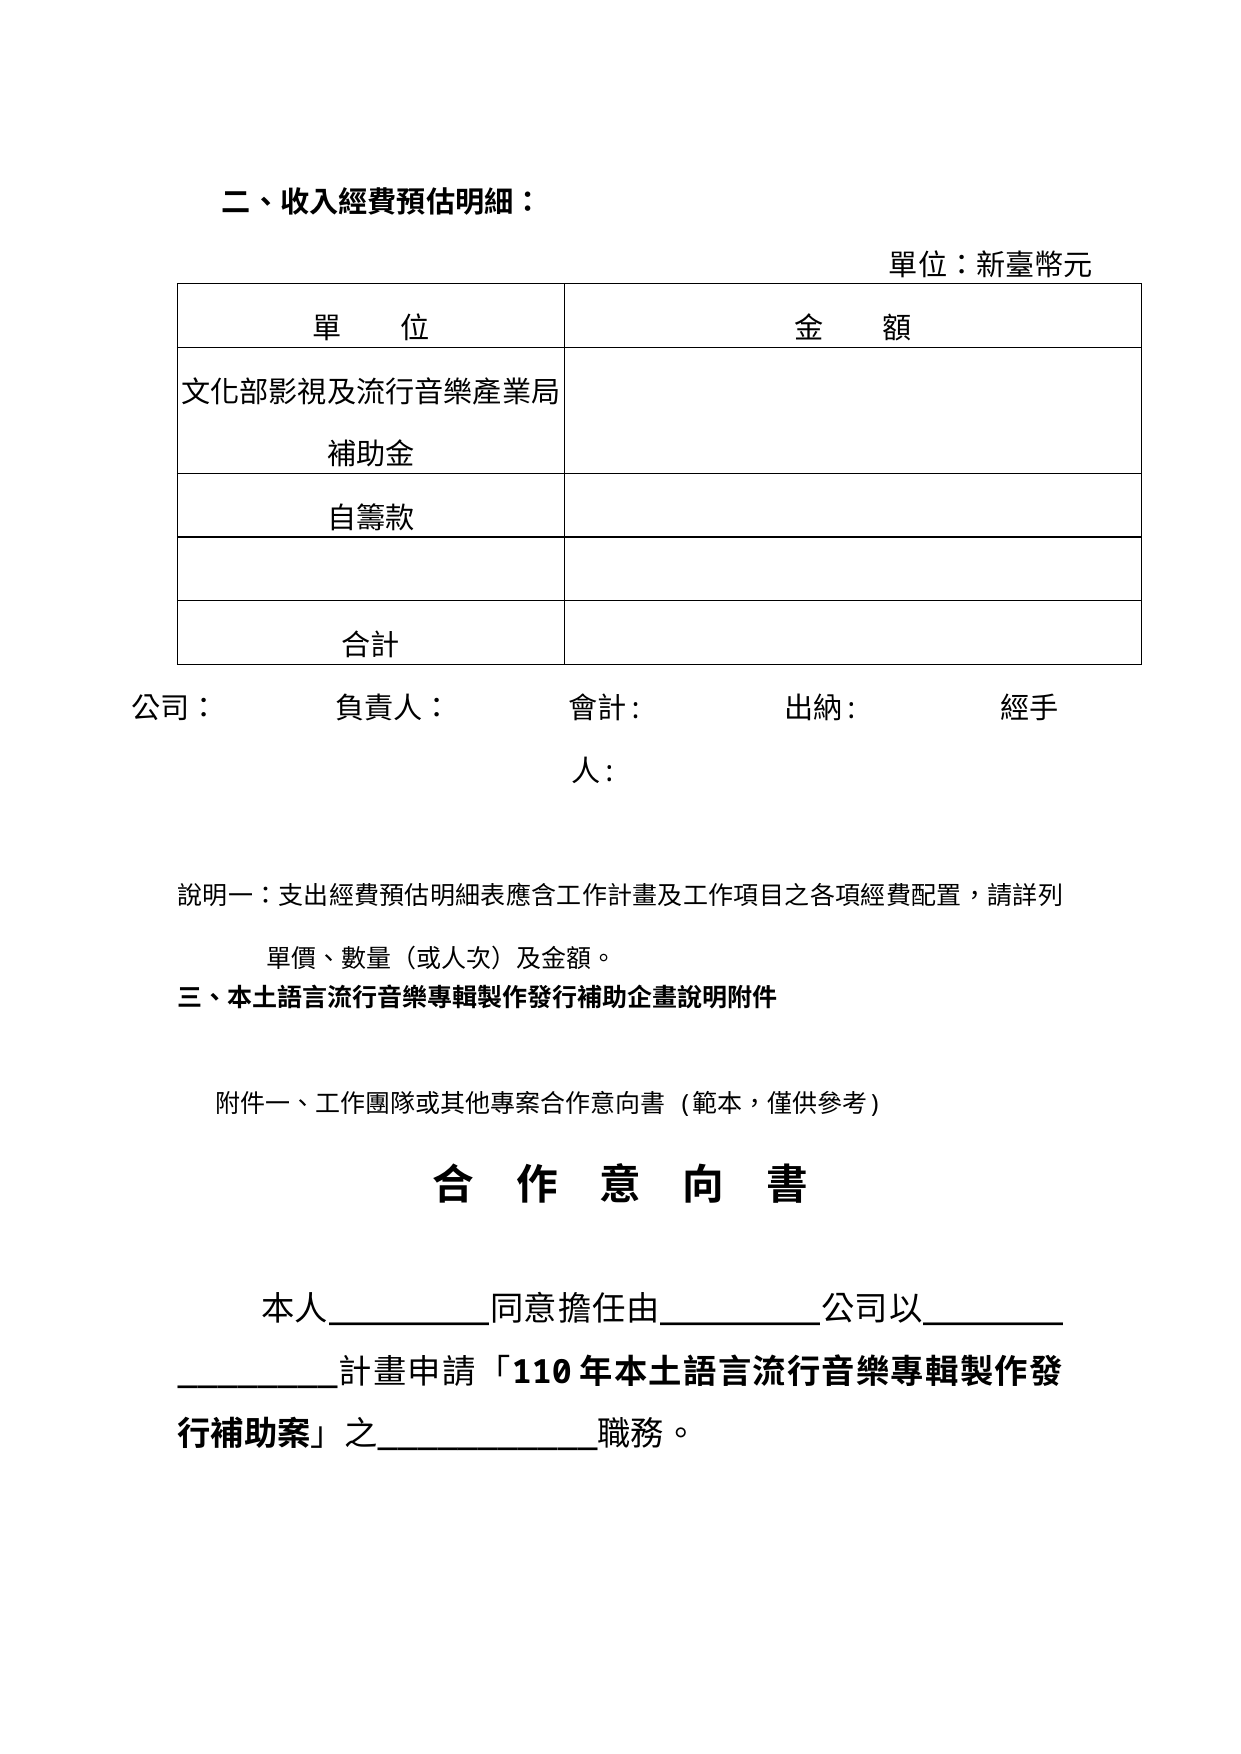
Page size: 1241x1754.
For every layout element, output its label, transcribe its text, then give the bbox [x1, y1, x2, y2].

text 合 作 意 向 書 [177, 1139, 1063, 1202]
table_cell 自籌款 [178, 474, 564, 536]
text 公司： 負責人： 會計: 出納: 經手人: [126, 664, 1063, 789]
text 單位：新臺幣元 [162, 221, 1093, 283]
table_cell [565, 538, 1141, 600]
table_header 單 位 [178, 284, 564, 347]
table_cell [565, 348, 1141, 473]
text 三、本土語言流行音樂專輯製作發行補助企畫說明附件 [177, 977, 1063, 1013]
table_cell [565, 474, 1141, 536]
table_cell 文化部影視及流行音樂產業局 補助金 [178, 348, 564, 473]
subtitle 附件一、工作團隊或其他專案合作意向書 (範本，僅供參考) [215, 1079, 1063, 1121]
table_cell [178, 538, 564, 600]
text 說明一：支出經費預估明細表應含工作計畫及工作項目之各項經費配置，請詳列單價、數量（或人次）及金額。 [177, 852, 1063, 977]
table_cell 合計 [178, 601, 564, 663]
table_cell [565, 601, 1141, 663]
text 二、收入經費預估明細： [177, 158, 1063, 221]
table_header 金 額 [565, 284, 1141, 347]
text 本人­________同意擔任由­________公司以_______________計畫申請「110年本土語言流行音樂專輯製作發行補助案」之___________職務。 [177, 1264, 1063, 1452]
